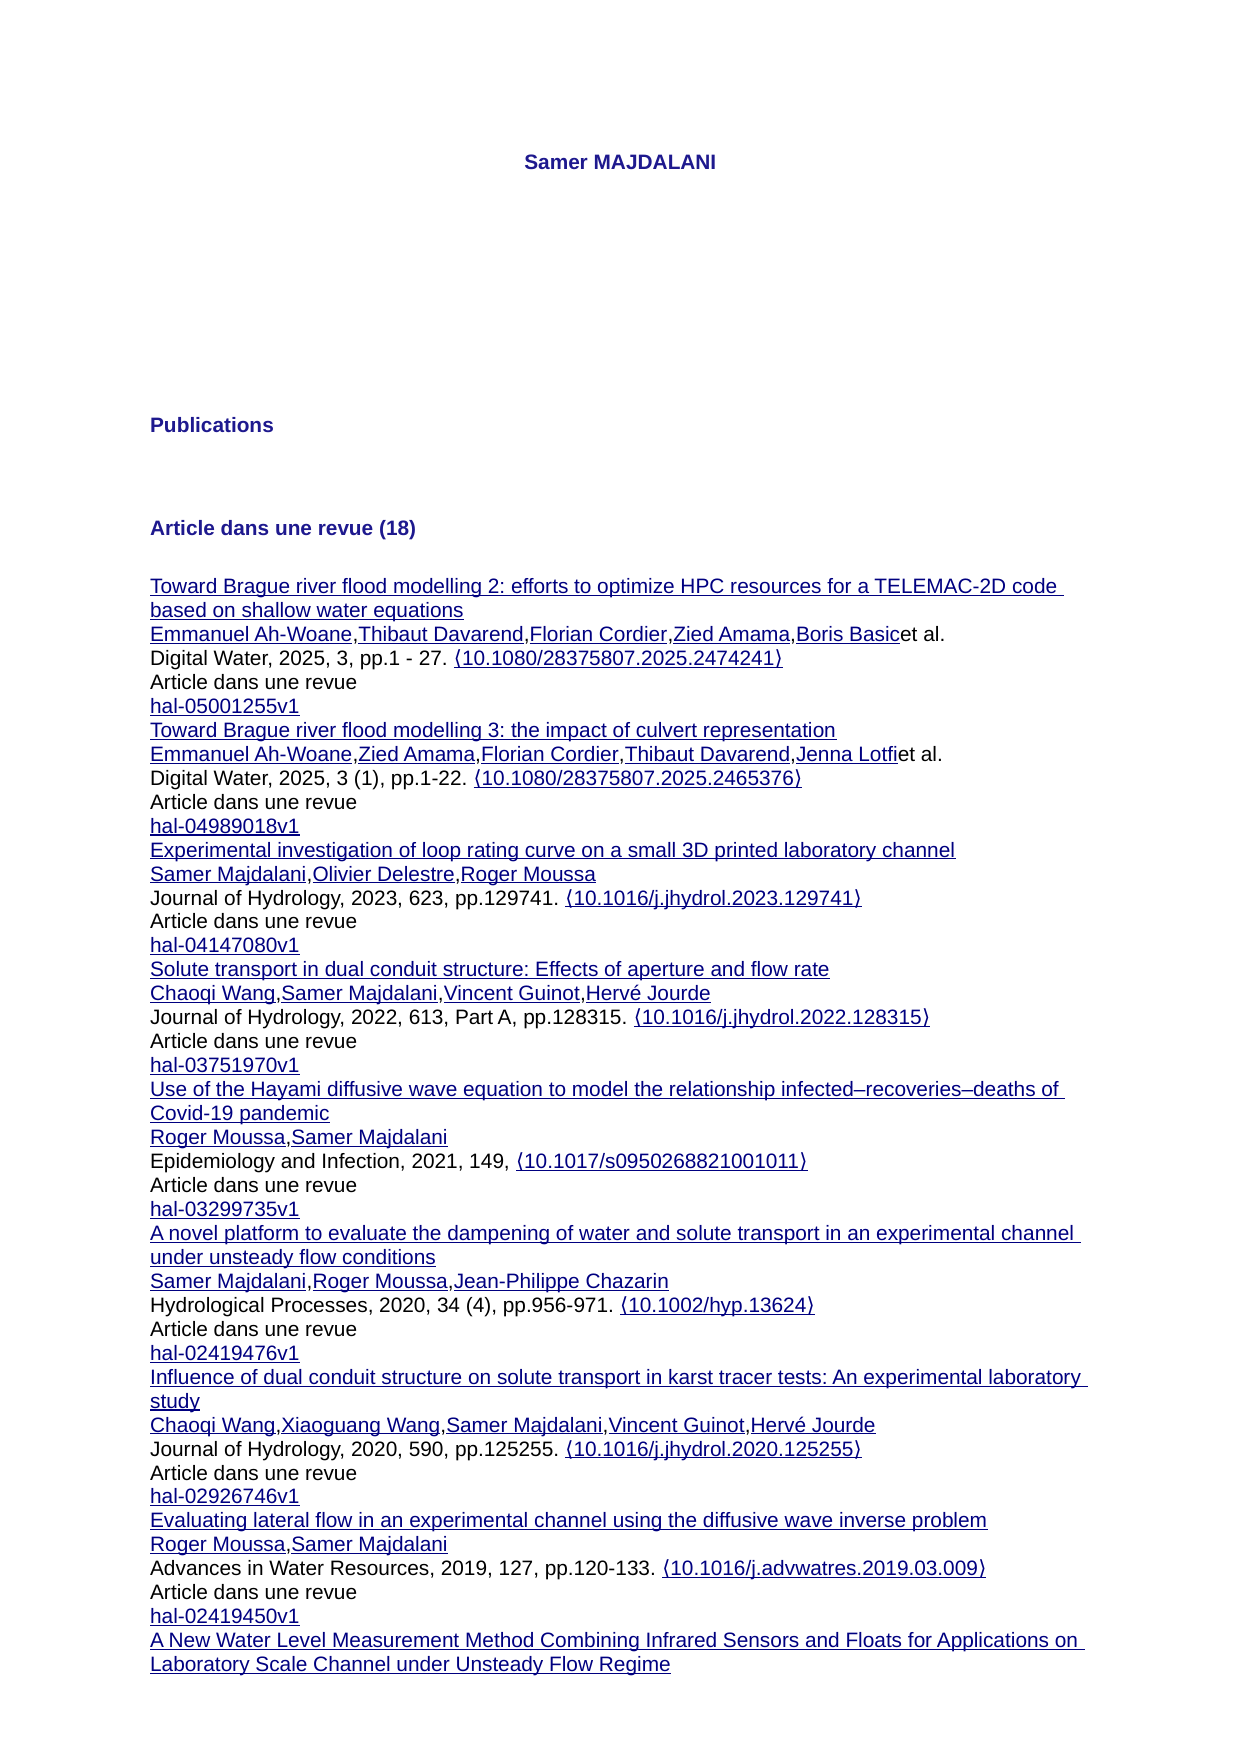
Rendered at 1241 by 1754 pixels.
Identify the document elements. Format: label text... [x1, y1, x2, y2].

table_cell Influence of dual conduit structure on solute transport in karst tracer tests: An experimental laboratory study Chaoqi Wang,Xiaoguang Wang,Samer Majdalani,Vincent Guinot,Hervé Jourde Journal of Hydrology, 2020, 590, pp.125255. ⟨10.1016/j.jhydrol.2020.125255⟩ Article dans une revue hal-02926746v1 [150, 1365, 1090, 1508]
table_cell Use of the Hayami diffusive wave equation to model the relationship infected–recoveries–deaths of Covid-19 pandemic Roger Moussa,Samer Majdalani Epidemiology and Infection, 2021, 149, ⟨10.1017/s0950268821001011⟩ Article dans une revue hal-03299735v1 [150, 1077, 1090, 1221]
table_cell Toward Brague river flood modelling 3: the impact of culvert representation Emmanuel Ah-Woane,Zied Amama,Florian Cordier,Thibaut Davarend,Jenna Lotfiet al. Digital Water, 2025, 3 (1), pp.1-22. ⟨10.1080/28375807.2025.2465376⟩ Article dans une revue hal-04989018v1 [150, 718, 1090, 837]
table_cell Solute transport in dual conduit structure: Effects of aperture and flow rate Chaoqi Wang,Samer Majdalani,Vincent Guinot,Hervé Jourde Journal of Hydrology, 2022, 613, Part A, pp.128315. ⟨10.1016/j.jhydrol.2022.128315⟩ Article dans une revue hal-03751970v1 [150, 957, 1090, 1077]
table_cell Evaluating lateral flow in an experimental channel using the diffusive wave inverse problem Roger Moussa,Samer Majdalani Advances in Water Resources, 2019, 127, pp.120-133. ⟨10.1016/j.advwatres.2019.03.009⟩ Article dans une revue hal-02419450v1 [150, 1508, 1090, 1628]
table_cell Experimental investigation of loop rating curve on a small 3D printed laboratory channel Samer Majdalani,Olivier Delestre,Roger Moussa Journal of Hydrology, 2023, 623, pp.129741. ⟨10.1016/j.jhydrol.2023.129741⟩ Article dans une revue hal-04147080v1 [150, 838, 1090, 957]
subtitle Article dans une revue (18) [150, 516, 1090, 539]
table_cell A New Water Level Measurement Method Combining Infrared Sensors and Floats for Applications on Laboratory Scale Channel under Unsteady Flow Regime [150, 1628, 1090, 1676]
subtitle Publications [150, 412, 1090, 436]
subtitle Samer MAJDALANI [150, 150, 1090, 174]
table_cell A novel platform to evaluate the dampening of water and solute transport in an experimental channel under unsteady flow conditions Samer Majdalani,Roger Moussa,Jean-Philippe Chazarin Hydrological Processes, 2020, 34 (4), pp.956-971. ⟨10.1002/hyp.13624⟩ Article dans une revue hal-02419476v1 [150, 1221, 1090, 1364]
table_header Toward Brague river flood modelling 2: efforts to optimize HPC resources for a TELEMAC-2D code based on shallow water equations Emmanuel Ah-Woane,Thibaut Davarend,Florian Cordier,Zied Amama,Boris Basicet al. Digital Water, 2025, 3, pp.1 - 27. ⟨10.1080/28375807.2025.2474241⟩ Article dans une revue hal-05001255v1 [150, 574, 1090, 718]
